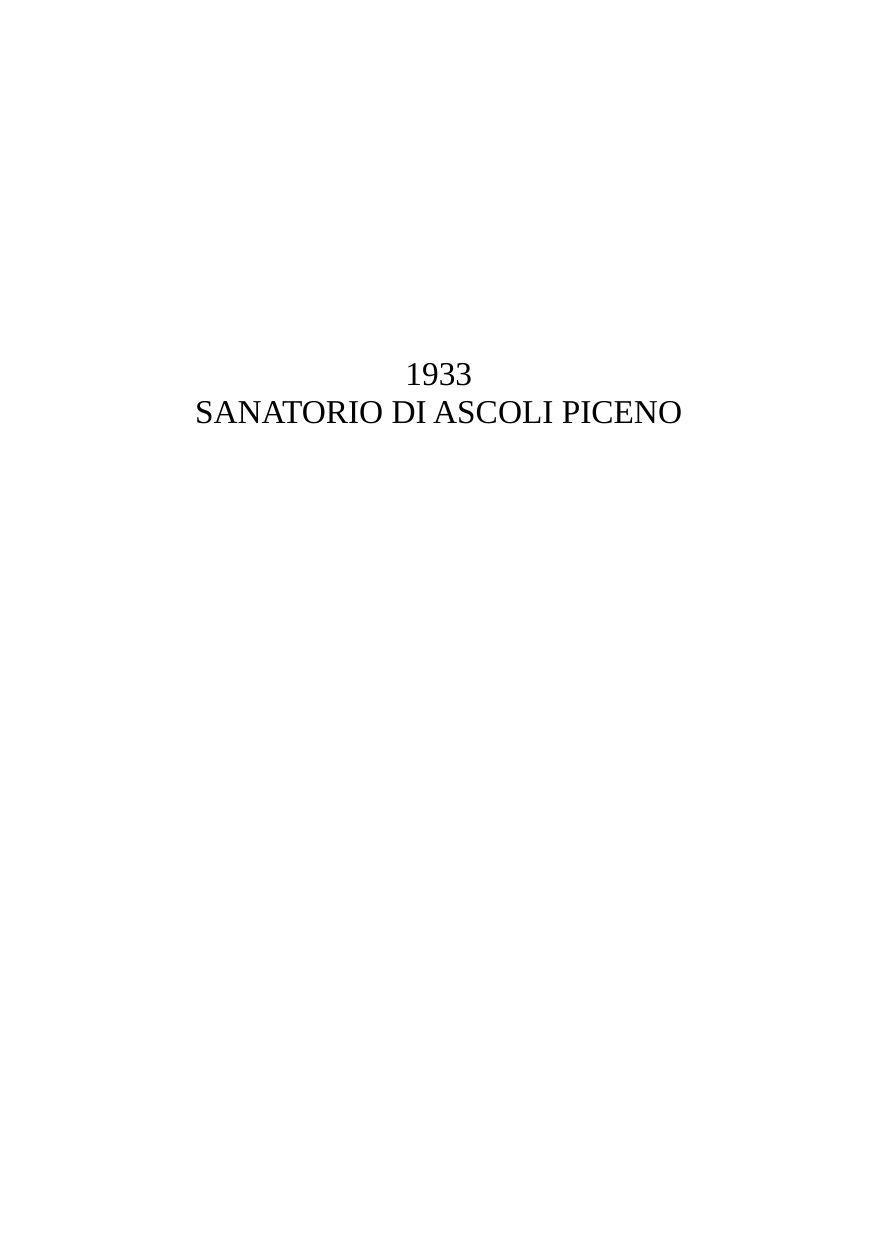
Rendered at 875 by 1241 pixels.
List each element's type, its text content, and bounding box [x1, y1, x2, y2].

text Sanatorio di Ascoli Piceno [118, 392, 756, 431]
text 1933 [118, 354, 756, 392]
